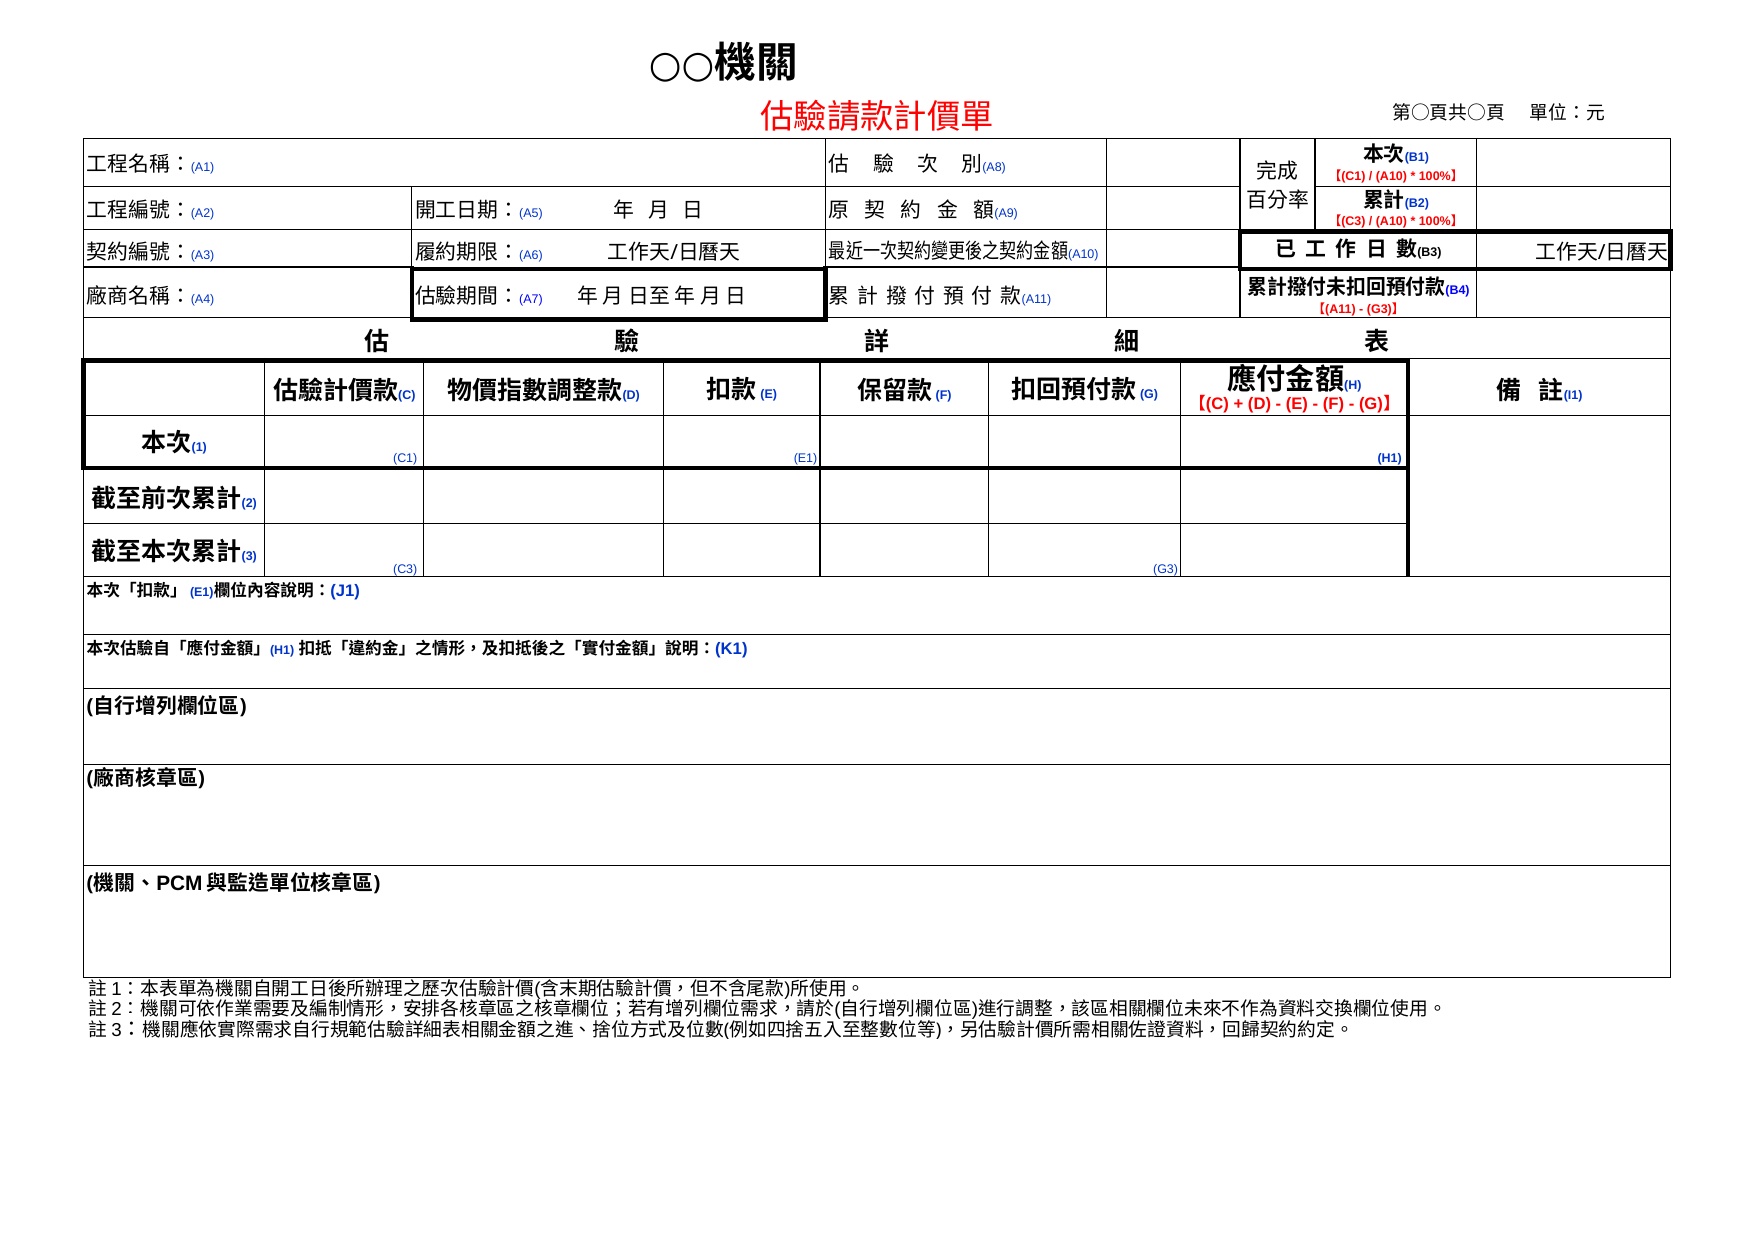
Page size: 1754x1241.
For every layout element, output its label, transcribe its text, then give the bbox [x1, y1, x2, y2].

table_cell 工作天/日曆天 [1477, 234, 1668, 266]
table_cell 契約編號：(A3) [84, 230, 411, 266]
table_cell 估 驗 詳 細 表 [84, 318, 1670, 358]
table_cell 估驗計價款(C) [265, 363, 423, 415]
table_header 工程名稱：(A1) [84, 139, 825, 186]
table_cell [1410, 416, 1670, 576]
table_cell [1107, 187, 1239, 229]
table_cell [821, 416, 988, 466]
table_cell [821, 524, 988, 576]
table_cell 估驗期間：(A7) 年 月 日至 年 月 日 [414, 271, 823, 317]
table_cell 應付金額(H) 【(C) + (D) - (E) - (F) - (G)】 [1181, 363, 1406, 415]
table_cell [664, 524, 819, 576]
table_cell 工程編號：(A2) [84, 187, 411, 229]
table_cell [424, 524, 663, 576]
table_cell [265, 470, 423, 523]
table_cell [989, 470, 1180, 523]
table_cell [1181, 524, 1406, 576]
table_cell (G3) [989, 524, 1180, 576]
table_cell 備 註(I1) [1410, 359, 1670, 415]
table_cell 扣回預付款 (G) [989, 363, 1180, 415]
table_header [1107, 139, 1239, 186]
table_cell [1107, 268, 1239, 317]
table_cell (C1) [265, 416, 423, 466]
table_cell (機關、PCM與監造單位核章區) [84, 866, 1670, 977]
table_header 估 驗 次 別(A8) [826, 139, 1106, 186]
table_cell (自行增列欄位區) [84, 689, 1670, 764]
table_cell 最近一次契約變更後之契約金額(A10) [826, 230, 1106, 266]
table_cell (E1) [664, 416, 819, 466]
table_cell 截至前次累計(2) [84, 470, 264, 523]
table_header 完成 百分率 [1241, 139, 1314, 229]
table_cell [989, 416, 1180, 466]
table_cell [1477, 187, 1670, 229]
table_cell [424, 416, 663, 466]
table_cell 本次「扣款」 (E1)欄位內容說明：(J1) [84, 577, 1670, 634]
table_cell 本次估驗自「應付金額」(H1) 扣抵「違約金」之情形，及扣抵後之「實付金額」說明：(K1) [84, 635, 1670, 688]
table_cell 累計(B2) 【(C3) / (A10) * 100%】 [1316, 187, 1476, 229]
table_header [1477, 139, 1670, 186]
table_cell [1477, 271, 1670, 317]
table_cell [1107, 230, 1238, 266]
table_header 本次(B1) 【(C1) / (A10) * 100%】 [1316, 139, 1476, 186]
table_cell 已 工 作 日 數(B3) [1242, 234, 1476, 266]
table_cell 廠商名稱：(A4) [84, 268, 410, 317]
table_cell (廠商核章區) [84, 765, 1670, 865]
table_cell [86, 363, 264, 415]
text 註1：本表單為機關自開工日後所辦理之歷次估驗計價(含末期估驗計價，但不含尾款)所使用。 [89, 978, 1665, 999]
table_cell 履約期限：(A6) 工作天/日曆天 [412, 230, 825, 266]
text 估驗請款計價單 [89, 90, 1738, 138]
table_cell (H1) [1181, 416, 1406, 466]
table_cell 原 契 約 金 額(A9) [826, 187, 1106, 229]
table_cell 開工日期：(A5) 年 月 日 [412, 187, 825, 229]
text ○○機關 [89, 29, 1665, 90]
text 註2：機關可依作業需要及編制情形，安排各核章區之核章欄位；若有增列欄位需求，請於(自行增列欄位區)進行調整，該區相關欄位未來不作為資料交換欄位使用。 [89, 999, 1665, 1020]
table_cell 本次(1) [86, 416, 264, 466]
table_cell [821, 470, 988, 523]
table_cell 截至本次累計(3) [84, 524, 264, 576]
table_cell [1181, 470, 1406, 523]
table_cell 扣款 (E) [664, 363, 819, 415]
text 第○頁共○頁 單位：元 [1382, 101, 1662, 124]
table_cell (C3) [265, 524, 423, 576]
table_cell [664, 470, 819, 523]
table_cell [424, 470, 663, 523]
text 註3：機關應依實際需求自行規範估驗詳細表相關金額之進、捨位方式及位數(例如四捨五入至整數位等)，另估驗計價所需相關佐證資料，回歸契約約定。 [89, 1020, 1665, 1041]
table_cell 累計撥付未扣回預付款(B4) 【(A11) - (G3)】 [1241, 271, 1476, 317]
table_cell 保留款 (F) [821, 363, 988, 415]
table_cell 累計撥付預付款(A11) [828, 268, 1106, 317]
table_cell 物價指數調整款(D) [424, 363, 663, 415]
